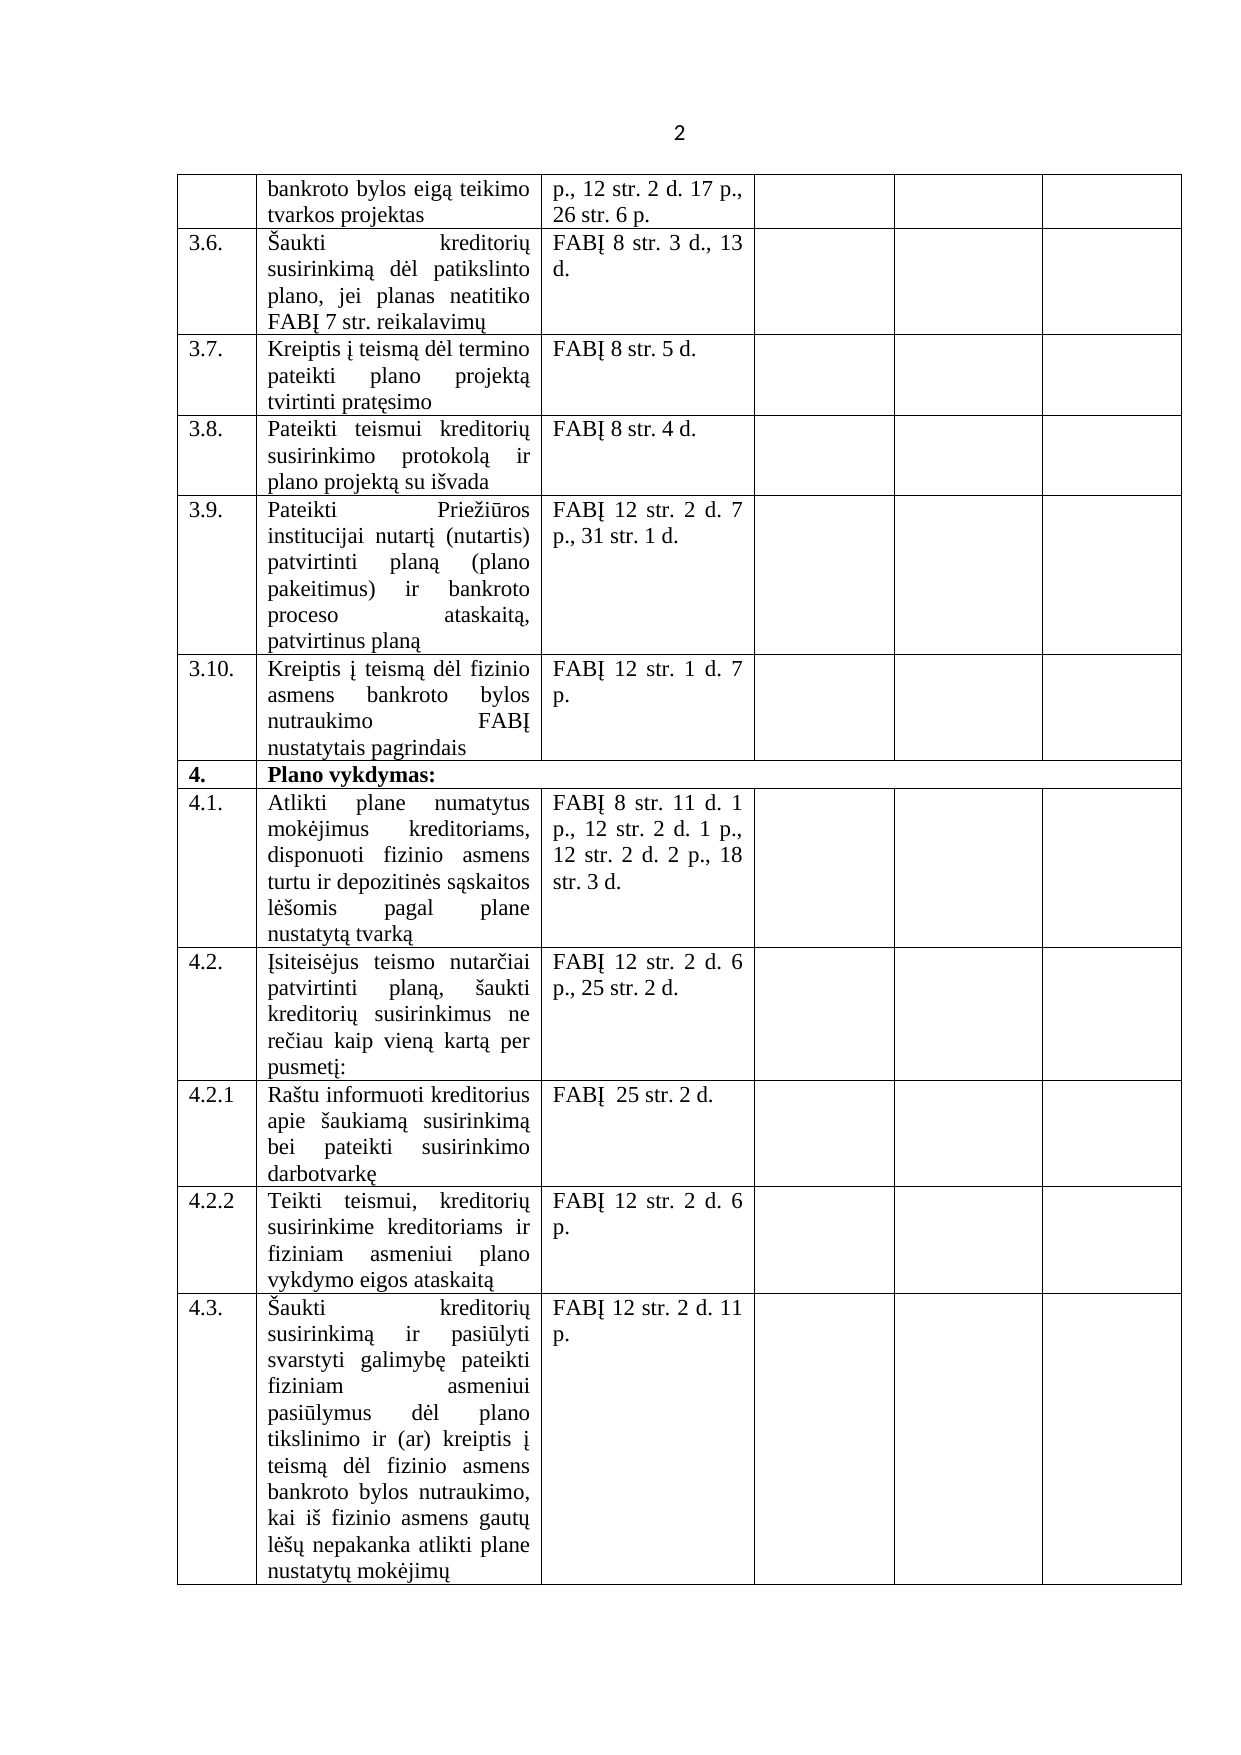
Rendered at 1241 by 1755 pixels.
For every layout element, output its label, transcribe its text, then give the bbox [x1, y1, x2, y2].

table_cell [755, 1081, 894, 1186]
table_cell [895, 416, 1042, 494]
table_cell [1043, 1081, 1181, 1186]
table_cell [1043, 1294, 1181, 1583]
table_cell [755, 496, 894, 654]
table_cell [1043, 1187, 1181, 1292]
table_cell FABĮ 8 str. 3 d., 13 d. [542, 229, 754, 334]
table_cell [895, 655, 1042, 760]
table_cell [755, 1294, 894, 1583]
table_cell FABĮ 12 str. 2 d. 7 p., 31 str. 1 d. [542, 496, 754, 654]
table_cell [755, 229, 894, 334]
table_cell FABĮ 8 str. 4 d. [542, 416, 754, 494]
table_cell FABĮ 12 str. 1 d. 7 p. [542, 655, 754, 760]
table_cell FABĮ 12 str. 2 d. 6 p. [542, 1187, 754, 1292]
table_cell [1043, 789, 1181, 947]
table_cell [895, 496, 1042, 654]
table_cell FABĮ 25 str. 2 d. [542, 1081, 754, 1186]
table_cell [1043, 175, 1181, 228]
table_cell 4.2.2 [178, 1187, 256, 1292]
table_cell [895, 335, 1042, 414]
table_cell 3.6. [178, 229, 256, 334]
table_cell [895, 175, 1042, 228]
table_cell [755, 1187, 894, 1292]
table_cell [1043, 655, 1181, 760]
table_cell [178, 175, 256, 228]
table_cell [755, 335, 894, 414]
table_cell [895, 229, 1042, 334]
table_cell [755, 175, 894, 228]
table_cell [755, 948, 894, 1079]
table_cell FABĮ 8 str. 11 d. 1 p., 12 str. 2 d. 1 p., 12 str. 2 d. 2 p., 18 str. 3 d. [542, 789, 754, 947]
table_cell p., 12 str. 2 d. 17 p., 26 str. 6 p. [542, 175, 754, 228]
table_cell Šaukti kreditorių susirinkimą ir pasiūlyti svarstyti galimybę pateikti fiziniam asmeniui pasiūlymus dėl plano tikslinimo ir (ar) kreiptis į teismą dėl fizinio asmens bankroto bylos nutraukimo, kai iš fizinio asmens gautų lėšų nepakanka atlikti plane nustatytų mokėjimų [257, 1294, 541, 1583]
table_cell 4.2.1 [178, 1081, 256, 1186]
table_cell [1043, 335, 1181, 414]
table_cell [895, 789, 1042, 947]
table_cell [1043, 948, 1181, 1079]
table_cell [1043, 496, 1181, 654]
table_cell [755, 655, 894, 760]
table_cell Atlikti plane numatytus mokėjimus kreditoriams, disponuoti fizinio asmens turtu ir depozitinės sąskaitos lėšomis pagal plane nustatytą tvarką [257, 789, 541, 947]
table_cell 4.2. [178, 948, 256, 1079]
table_cell FABĮ 8 str. 5 d. [542, 335, 754, 414]
table_cell Kreiptis į teismą dėl fizinio asmens bankroto bylos nutraukimo FABĮ nustatytais pagrindais [257, 655, 541, 760]
table_cell Įsiteisėjus teismo nutarčiai patvirtinti planą, šaukti kreditorių susirinkimus ne rečiau kaip vieną kartą per pusmetį: [257, 948, 541, 1079]
table_cell 3.9. [178, 496, 256, 654]
table_cell [755, 416, 894, 494]
table_cell FABĮ 12 str. 2 d. 11 p. [542, 1294, 754, 1583]
table_cell 3.10. [178, 655, 256, 760]
table_cell Plano vykdymas: [257, 761, 1181, 788]
table_cell [755, 789, 894, 947]
table_cell [895, 1081, 1042, 1186]
table_cell [895, 948, 1042, 1079]
table_cell Šaukti kreditorių susirinkimą dėl patikslinto plano, jei planas neatitiko FABĮ 7 str. reikalavimų [257, 229, 541, 334]
table_cell 4.3. [178, 1294, 256, 1583]
table_cell [1043, 229, 1181, 334]
table_cell FABĮ 12 str. 2 d. 6 p., 25 str. 2 d. [542, 948, 754, 1079]
table_cell [1043, 416, 1181, 494]
table_cell 3.8. [178, 416, 256, 494]
table_cell [895, 1187, 1042, 1292]
table_cell Pateikti Priežiūros institucijai nutartį (nutartis) patvirtinti planą (plano pakeitimus) ir bankroto proceso ataskaitą, patvirtinus planą [257, 496, 541, 654]
table_cell Kreiptis į teismą dėl termino pateikti plano projektą tvirtinti pratęsimo [257, 335, 541, 414]
table_cell Raštu informuoti kreditorius apie šaukiamą susirinkimą bei pateikti susirinkimo darbotvarkę [257, 1081, 541, 1186]
table_cell 4. [178, 761, 256, 788]
table_cell Teikti teismui, kreditorių susirinkime kreditoriams ir fiziniam asmeniui plano vykdymo eigos ataskaitą [257, 1187, 541, 1292]
table_cell 3.7. [178, 335, 256, 414]
table_cell bankroto bylos eigą teikimo tvarkos projektas [257, 175, 541, 228]
table_cell [895, 1294, 1042, 1583]
table_cell Pateikti teismui kreditorių susirinkimo protokolą ir plano projektą su išvada [257, 416, 541, 494]
table_cell 4.1. [178, 789, 256, 947]
